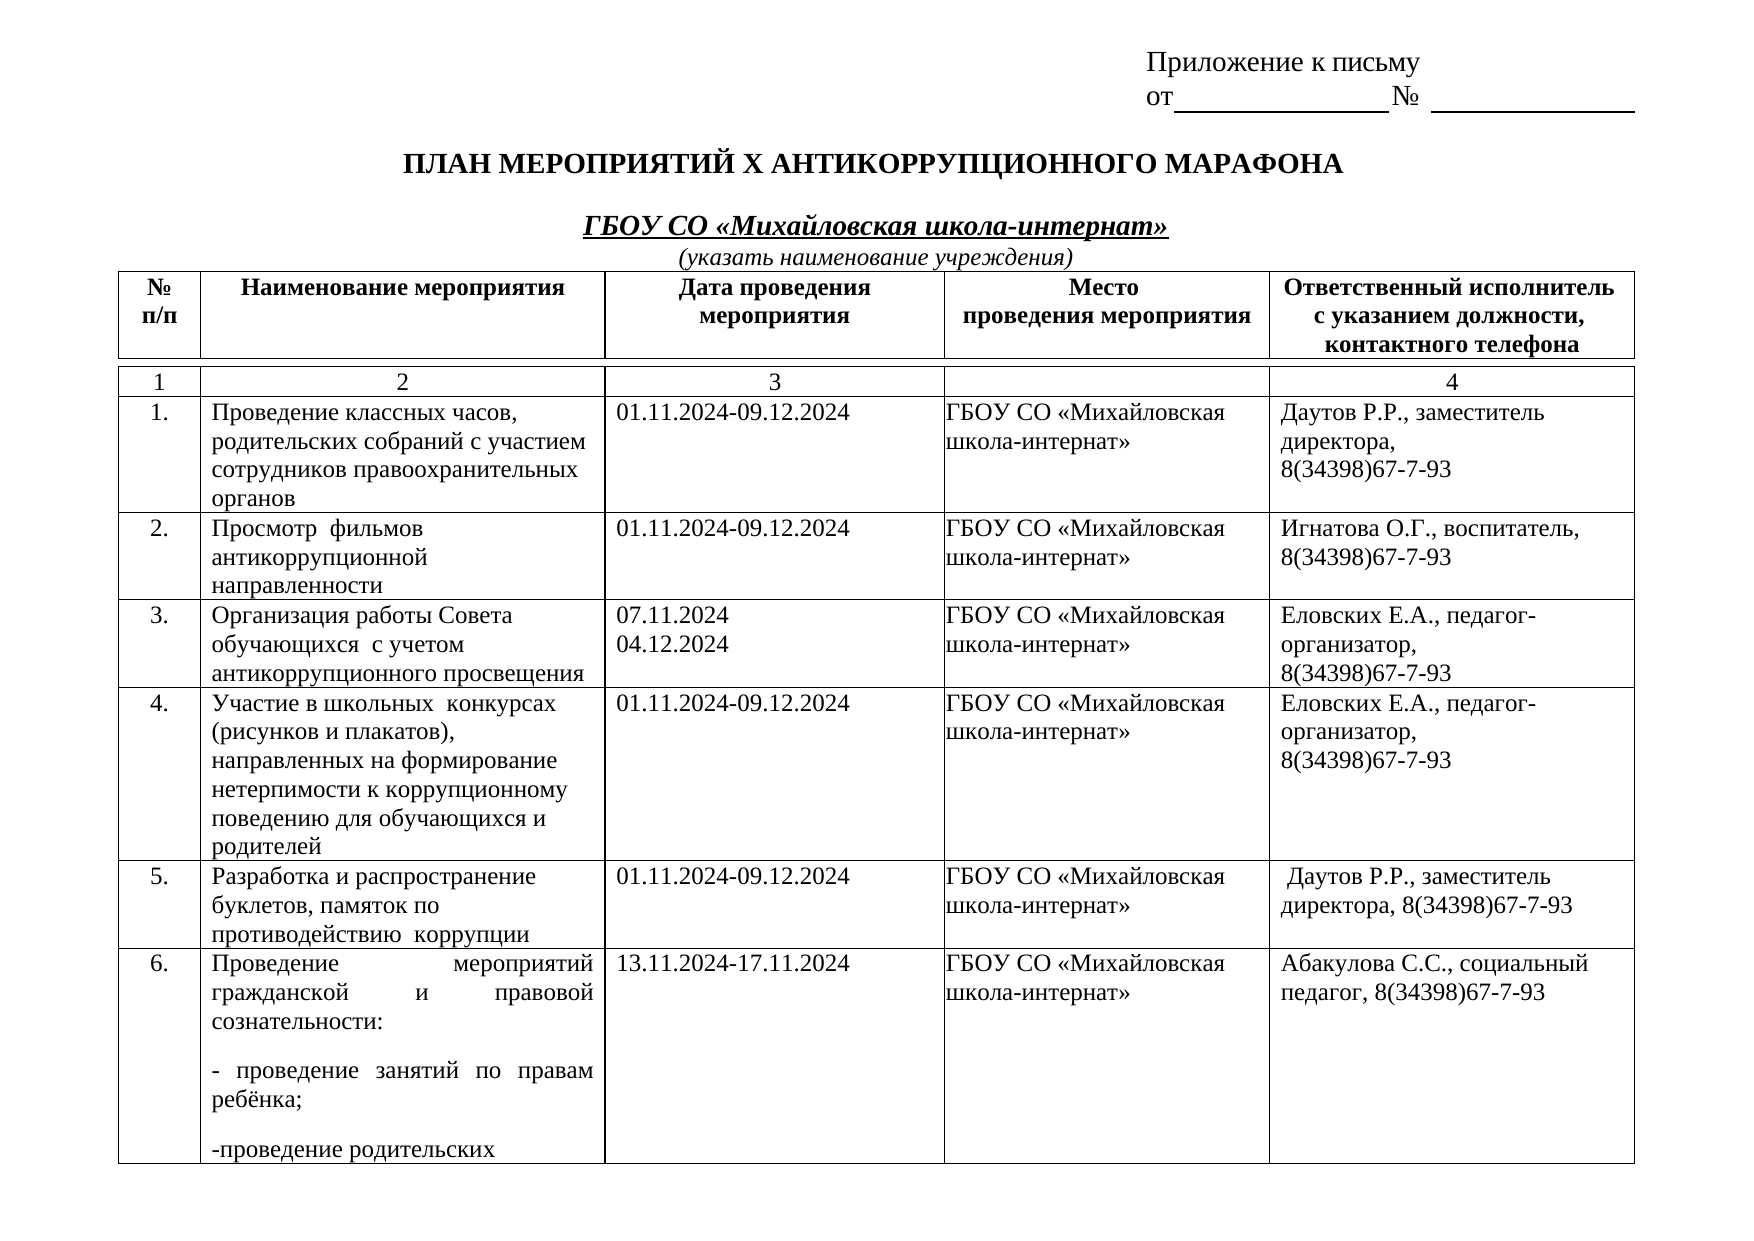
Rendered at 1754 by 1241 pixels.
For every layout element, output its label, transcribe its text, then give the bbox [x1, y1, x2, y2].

table_cell ГБОУ СО «Михайловская школа-интернат» [945, 397, 1269, 512]
table_cell 3. [119, 600, 200, 687]
table_cell Просмотр фильмов антикоррупционной направленности [201, 513, 604, 599]
table_cell Участие в школьных конкурсах (рисунков и плакатов), направленных на формирование нетерпимости к коррупционному поведению для обучающихся и родителей [201, 688, 604, 860]
table_cell 5. [119, 861, 200, 947]
table_cell Абакулова С.С., социальный педагог, 8(34398)67-7-93 [1270, 949, 1634, 1163]
table_cell Игнатова О.Г., воспитатель, 8(34398)67-7-93 [1270, 513, 1634, 599]
table_cell 01.11.2024-09.12.2024 [606, 688, 944, 860]
table_cell ГБОУ СО «Михайловская школа-интернат» [945, 513, 1269, 599]
text ПЛАН МЕРОПРИЯТИЙ X АНТИКОРРУПЦИОННОГО МАРАФОНА [118, 146, 1636, 179]
text (указать наименование учреждения) [118, 242, 1636, 271]
table_cell Еловских Е.А., педагог-организатор, 8(34398)67-7-93 [1270, 688, 1634, 860]
table_header 1 [119, 367, 200, 396]
table_cell 4. [119, 688, 200, 860]
table_header № п/п [119, 272, 200, 358]
table_cell 01.11.2024-09.12.2024 [606, 513, 944, 599]
table_header Место проведения мероприятия [945, 272, 1269, 358]
table_header 4 [1270, 367, 1634, 396]
table_cell Даутов Р.Р., заместитель директора, 8(34398)67-7-93 [1270, 861, 1634, 947]
table_cell 2. [119, 513, 200, 599]
text ГБОУ СО «Михайловская школа-интернат» [118, 208, 1636, 242]
table_header Наименование мероприятия [201, 272, 604, 358]
table_cell 01.11.2024-09.12.2024 [606, 397, 944, 512]
table_cell Даутов Р.Р., заместитель директора, 8(34398)67-7-93 [1270, 397, 1634, 512]
table_cell 07.11.2024 04.12.2024 [606, 600, 944, 687]
table_cell ГБОУ СО «Михайловская школа-интернат» [945, 949, 1269, 1163]
table_header 3 [606, 367, 944, 396]
table_header 2 [201, 367, 604, 396]
table_cell ГБОУ СО «Михайловская школа-интернат» [945, 688, 1269, 860]
table_cell ГБОУ СО «Михайловская школа-интернат» [945, 600, 1269, 687]
table_cell %REG_NUM% [1431, 78, 1635, 111]
table_header [945, 367, 1269, 396]
table_cell Проведение классных часов, родительских собраний с участием сотрудников правоохранительных органов [201, 397, 604, 512]
table_cell Организация работы Совета обучающихся с учетом антикоррупционного просвещения [201, 600, 604, 687]
table_cell ГБОУ СО «Михайловская школа-интернат» [945, 861, 1269, 947]
table_cell Еловских Е.А., педагог-организатор, 8(34398)67-7-93 [1270, 600, 1634, 687]
table_cell 13.11.2024-17.11.2024 [606, 949, 944, 1163]
table_header Дата проведения мероприятия [606, 272, 944, 358]
table_cell Проведение мероприятий гражданской и правовой сознательности: - проведение занятий по правам ребёнка; -проведение родительских [201, 949, 604, 1163]
table_cell 01.11.2024-09.12.2024 [606, 861, 944, 947]
table_cell 1. [119, 397, 200, 512]
table_header Приложение к письму [1145, 44, 1638, 78]
table_header Ответственный исполнитель с указанием должности, контактного телефона [1270, 272, 1634, 358]
table_cell %REG_DATE% [1174, 78, 1389, 111]
table_cell 6. [119, 949, 200, 1163]
table_cell № [1389, 78, 1431, 111]
table_cell Разработка и распространение буклетов, памяток по противодействию коррупции [201, 861, 604, 947]
table_cell от [1145, 78, 1174, 111]
